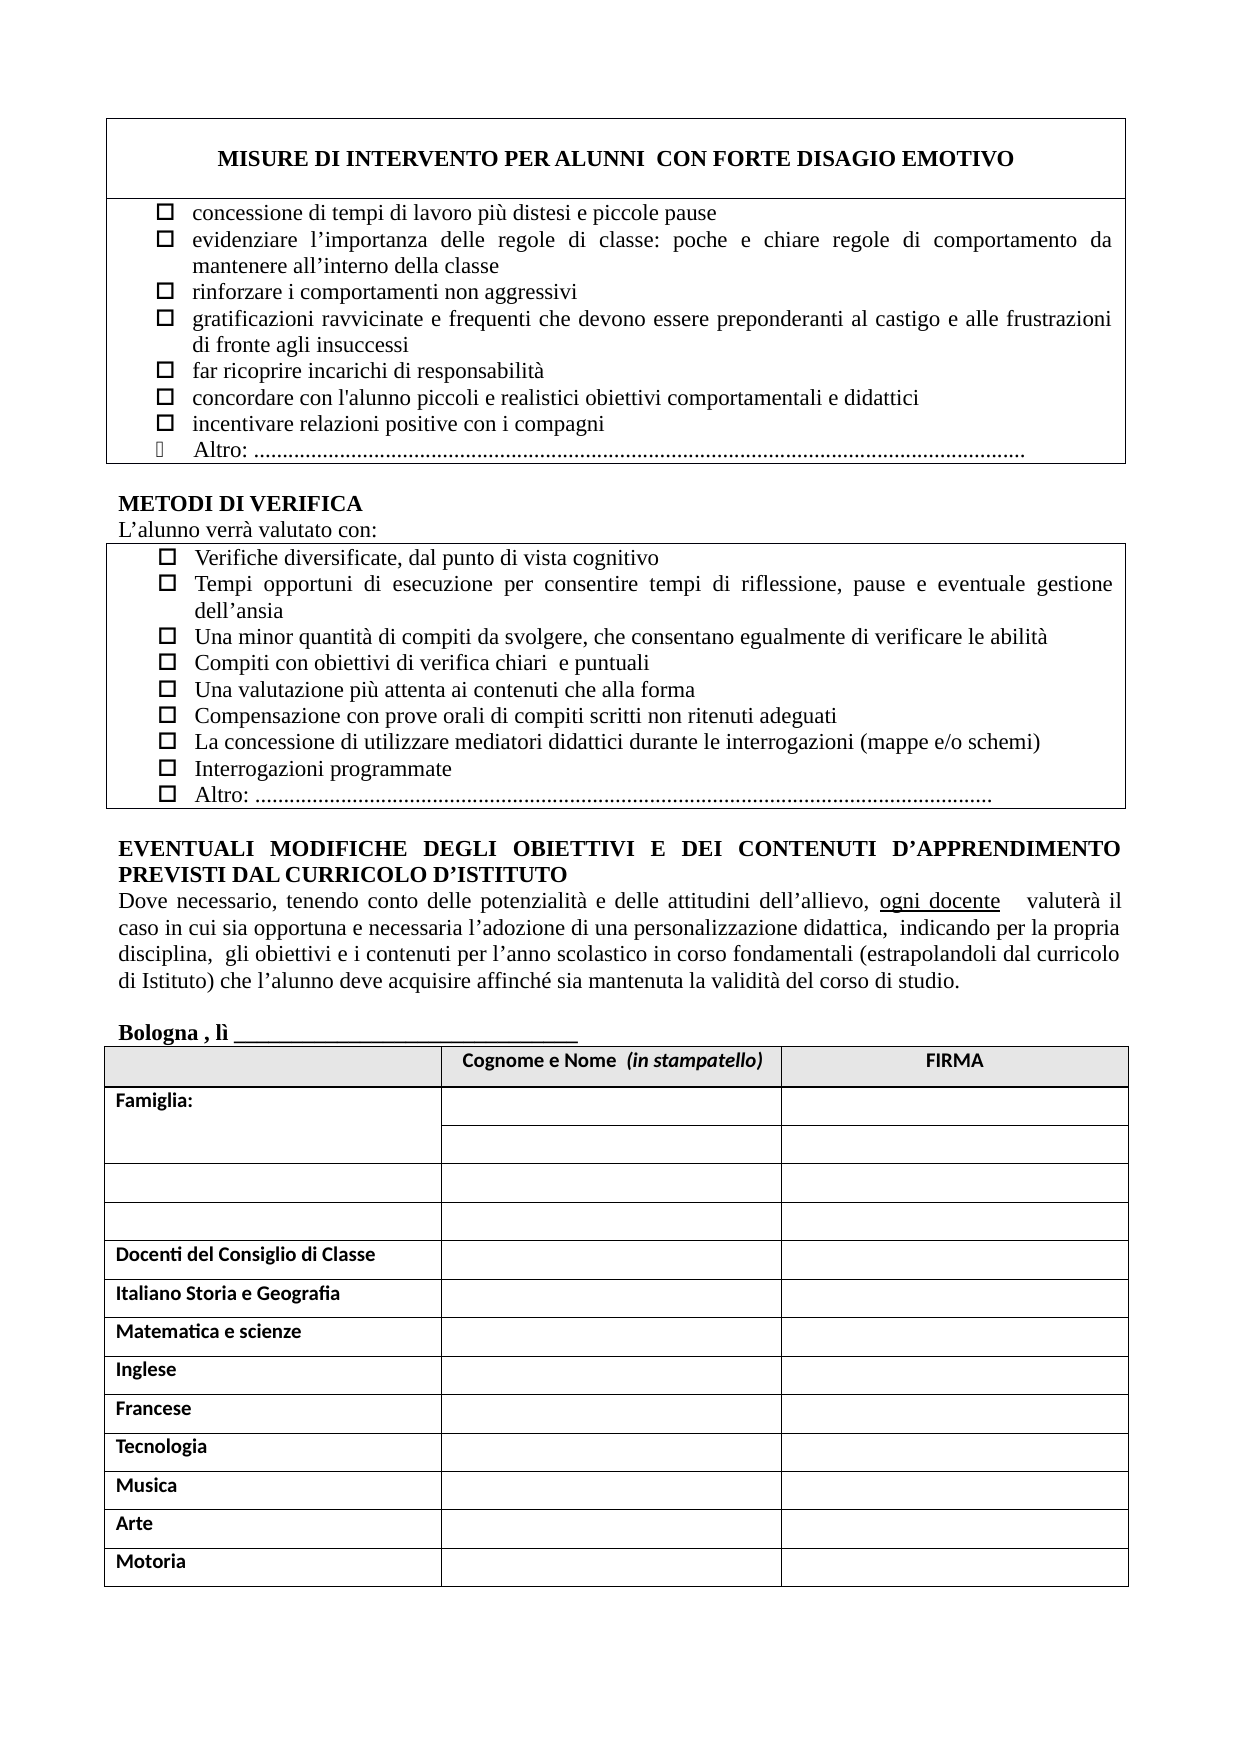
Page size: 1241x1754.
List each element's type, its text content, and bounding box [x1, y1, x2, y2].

table_cell [782, 1126, 1128, 1163]
table_cell [782, 1164, 1128, 1202]
table_cell [105, 1203, 441, 1240]
table_cell Inglese [105, 1357, 441, 1394]
table_cell concessione di tempi di lavoro più distesi e piccole pause evidenziare l’importanza delle regole di classe: poche e chiare regole di comportamento da mantenere all’interno della classe rinforzare i comportamenti non aggressivi gratificazioni ravvicinate e frequenti che devono essere preponderanti al castigo e alle frustrazioni di fronte agli insuccessi far ricoprire incarichi di responsabilità concordare con l'alunno piccoli e realistici obiettivi comportamentali e didattici incentivare relazioni positive con i compagni Altro: ....................................................................................................................................... [107, 199, 1125, 463]
table_cell [782, 1280, 1128, 1317]
table_cell [442, 1510, 781, 1548]
table_cell [442, 1164, 781, 1202]
table_cell [442, 1088, 781, 1125]
table_cell [442, 1203, 781, 1240]
table_cell [442, 1318, 781, 1356]
table_cell Docenti del Consiglio di Classe [105, 1241, 441, 1279]
text EVENTUALI MODIFICHE DEGLI OBIETTIVI E DEI CONTENUTI D’APPRENDIMENTO PREVISTI DAL CURRICOLO D’ISTITUTO [118, 835, 1122, 888]
table_cell Motoria [105, 1549, 441, 1586]
table_cell [105, 1164, 441, 1202]
table_cell Italiano Storia e Geografia [105, 1280, 441, 1317]
text METODI DI VERIFICA [118, 490, 1122, 517]
table_cell Famiglia: [105, 1088, 441, 1163]
table_header Verifiche diversificate, dal punto di vista cognitivo Tempi opportuni di esecuzione per consentire tempi di riflessione, pause e eventuale gestione dell’ansia Una minor quantità di compiti da svolgere, che consentano egualmente di verificare le abilità Compiti con obiettivi di verifica chiari e puntuali Una valutazione più attenta ai contenuti che alla forma Compensazione con prove orali di compiti scritti non ritenuti adeguati La concessione di utilizzare mediatori didattici durante le interrogazioni (mappe e/o schemi) Interrogazioni programmate Altro: ................................................................................................................................. [107, 544, 1125, 807]
table_header Cognome e Nome (in stampatello) [442, 1047, 781, 1086]
text Dove necessario, tenendo conto delle potenzialità e delle attitudini dell’allievo, ogni docente valuterà il caso in cui sia opportuna e necessaria l’adozione di una personalizzazione didattica, indicando per la propria disciplina, gli obiettivi e i contenuti per l’anno scolastico in corso fondamentali (estrapolandoli dal curricolo di Istituto) che l’alunno deve acquisire affinché sia mantenuta la validità del corso di studio. [118, 888, 1122, 993]
table_header [105, 1047, 441, 1086]
table_cell [442, 1434, 781, 1471]
table_cell MISURE DI INTERVENTO PER ALUNNI CON FORTE DISAGIO EMOTIVO [107, 119, 1125, 198]
table_cell Francese [105, 1395, 441, 1432]
table_cell [782, 1510, 1128, 1548]
text L’alunno verrà valutato con: [118, 517, 1122, 543]
table_cell [442, 1241, 781, 1279]
table_cell [442, 1395, 781, 1432]
table_cell [782, 1088, 1128, 1125]
table_cell Matematica e scienze [105, 1318, 441, 1356]
table_header FIRMA [782, 1047, 1128, 1086]
table_cell [782, 1472, 1128, 1509]
table_cell Musica [105, 1472, 441, 1509]
table_cell [782, 1434, 1128, 1471]
table_cell [442, 1549, 781, 1586]
table_cell [442, 1280, 781, 1317]
table_cell Arte [105, 1510, 441, 1548]
table_cell [782, 1318, 1128, 1356]
table_cell [782, 1241, 1128, 1279]
table_cell [782, 1395, 1128, 1432]
table_cell [442, 1126, 781, 1163]
table_cell [782, 1549, 1128, 1586]
table_cell [782, 1203, 1128, 1240]
table_cell [782, 1357, 1128, 1394]
table_cell [442, 1472, 781, 1509]
text Bologna , lì ______________________________ [118, 1019, 1122, 1046]
table_cell [442, 1357, 781, 1394]
table_cell Tecnologia [105, 1434, 441, 1471]
